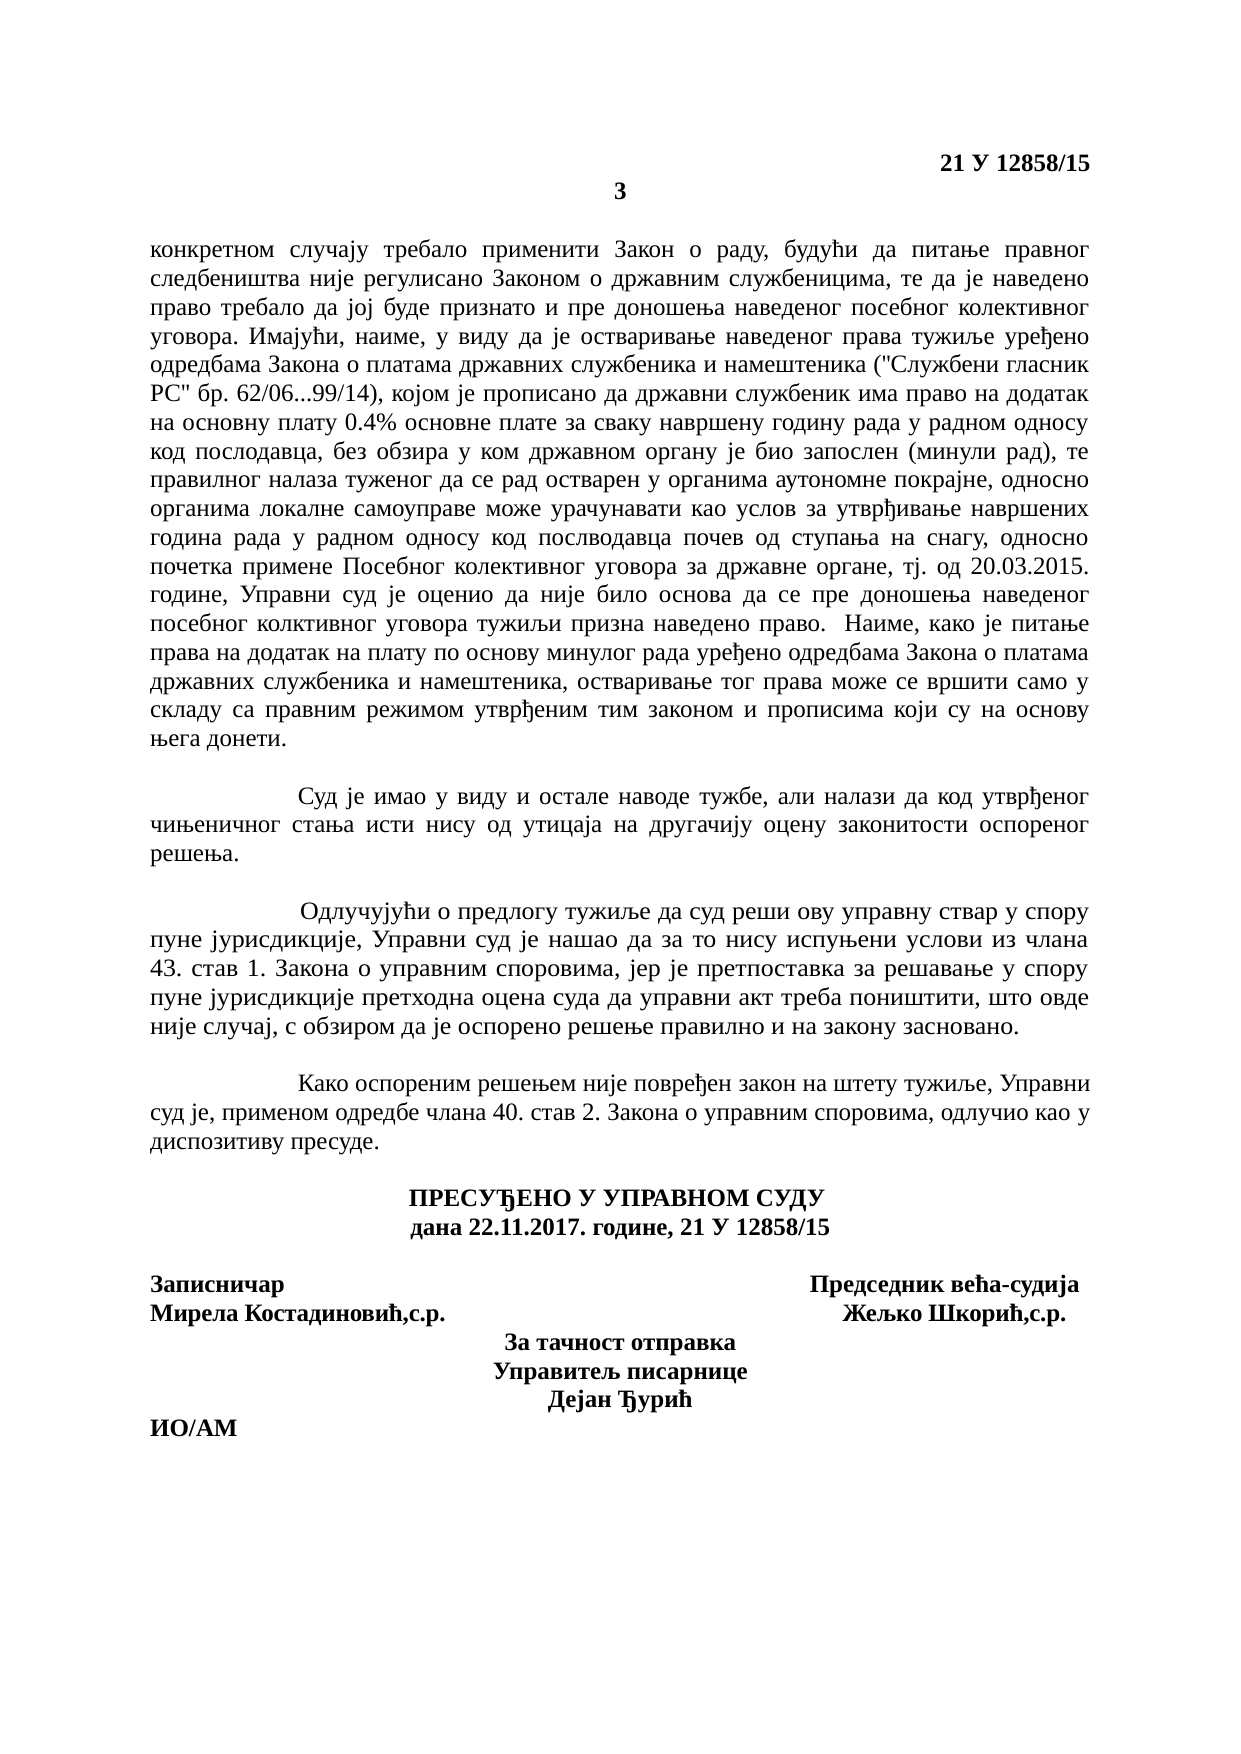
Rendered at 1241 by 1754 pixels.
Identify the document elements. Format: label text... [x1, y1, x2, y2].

text Дејан Ђурић [150, 1384, 1090, 1413]
text конкретном случају требало применити Закон о раду, будући да питање правног следбеништва није регулисано Законом о државним службеницима, те да је наведено право требало да јој буде признато и пре доношења наведеног посебног колективног уговора. Имајући, наиме, у виду да је остваривање наведеног права тужиље уређено одредбама Закона о платама државних службеника и намештеника (''Службени гласник РС'' бр. 62/06...99/14), којом је прописано да државни службеник има право на додатак на основну плату 0.4% основне плате за сваку навршену годину рада у радном односу код послодавца, без обзира у ком државном органу је био запослен (минули рад), те правилног налаза туженог да се рад остварен у органима аутономне покрајне, односно органима локалне самоуправе може урачунавати као услов за утврђивање навршених година рада у радном односу код послводавца почев од ступања на снагу, односно почетка примене Посебног колективног уговора за државне органе, тј. од 20.03.2015. године, Управни суд је оценио да није било основа да се пре доношења наведеног посебног колктивног уговора тужиљи призна наведено право. Наиме, како је питање права на додатак на плату по основу минулог рада уређено одредбама Закона о платама државних службеника и намештеника, остваривање тог права може се вршити само у складу са правним режимом утврђеним тим законом и прописима који су на основу њега донети. [150, 234, 1090, 752]
text Како оспореним решењем није повређен закон на штету тужиље, Управни суд је, применом одредбе члана 40. став 2. Закона о управним споровима, одлучио као у диспозитиву пресуде. [150, 1068, 1090, 1154]
text За тачност отправка [150, 1327, 1090, 1356]
text Управитељ писарнице [150, 1356, 1090, 1384]
text ИО/АМ [150, 1413, 1090, 1442]
text Мирела Костадиновић,с.р. Жељко Шкорић,с.р. [150, 1298, 1090, 1327]
text Суд је имао у виду и остале наводе тужбе, али налази да код утврђеног чињеничног стања исти нису од утицаја на другачију оцену законитости оспореног решења. [150, 781, 1090, 867]
text дана 22.11.2017. године, 21 У 12858/15 [150, 1212, 1090, 1241]
text ПРЕСУЂЕНО У УПРАВНОМ СУДУ [150, 1183, 1090, 1212]
text Одлучујући о предлогу тужиље да суд реши ову управну ствар у спору пуне јурисдикције, Управни суд је нашао да за то нису испуњени услови из члана 43. став 1. Закона о управним споровима, јер је претпоставка за решавање у спору пуне јурисдикције претходна оцена суда да управни акт треба поништити, што овде није случај, с обзиром да је оспорено решење правилно и на закону засновано. [150, 896, 1090, 1039]
text Записничар Председник већа-судија [150, 1269, 1090, 1298]
